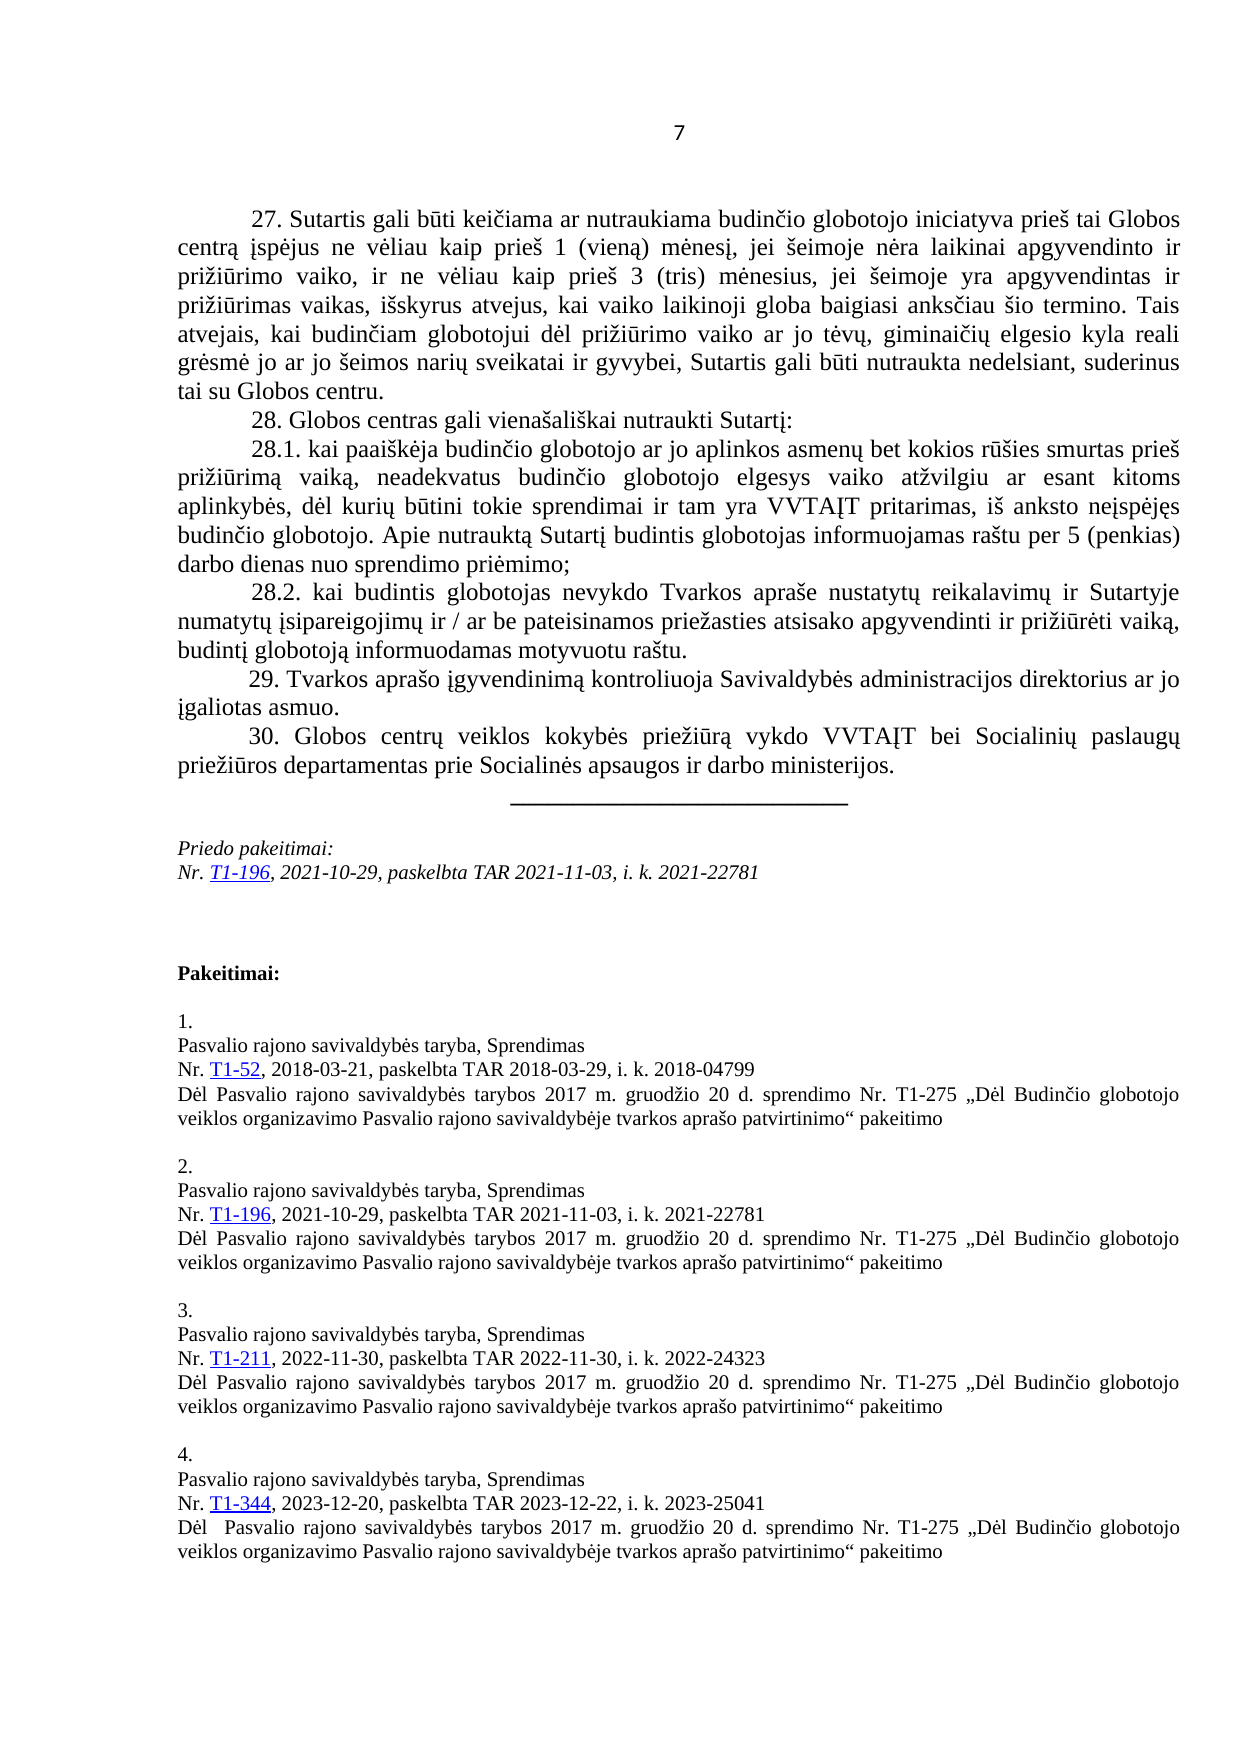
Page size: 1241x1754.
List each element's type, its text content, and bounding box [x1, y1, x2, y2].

text Pasvalio rajono savivaldybės taryba, Sprendimas [177, 1322, 1181, 1346]
text 4. [177, 1442, 1181, 1466]
text 29. Tvarkos aprašo įgyvendinimą kontroliuoja Savivaldybės administracijos direktorius ar jo įgaliotas asmuo. [177, 664, 1181, 721]
text Nr. T1-211, 2022-11-30, paskelbta TAR 2022-11-30, i. k. 2022-24323 [177, 1346, 1181, 1370]
text 2. [177, 1154, 1181, 1178]
text 28.2. kai budintis globotojas nevykdo Tvarkos apraše nustatytų reikalavimų ir Sutartyje numatytų įsipareigojimų ir / ar be pateisinamos priežasties atsisako apgyvendinti ir prižiūrėti vaiką, budintį globotoją informuodamas motyvuotu raštu. [177, 577, 1181, 664]
text Nr. T1-52, 2018-03-21, paskelbta TAR 2018-03-29, i. k. 2018-04799 [177, 1057, 1181, 1081]
text Dėl Pasvalio rajono savivaldybės tarybos 2017 m. gruodžio 20 d. sprendimo Nr. T1-275 „Dėl Budinčio globotojo veiklos organizavimo Pasvalio rajono savivaldybėje tvarkos aprašo patvirtinimo“ pakeitimo [177, 1514, 1181, 1563]
text Nr. T1-196, 2021-10-29, paskelbta TAR 2021-11-03, i. k. 2021-22781 [177, 1202, 1181, 1226]
text Dėl Pasvalio rajono savivaldybės tarybos 2017 m. gruodžio 20 d. sprendimo Nr. T1-275 „Dėl Budinčio globotojo veiklos organizavimo Pasvalio rajono savivaldybėje tvarkos aprašo patvirtinimo“ pakeitimo [177, 1226, 1181, 1274]
text Pakeitimai: [177, 961, 1181, 985]
text Nr. T1-196, 2021-10-29, paskelbta TAR 2021-11-03, i. k. 2021-22781 [177, 860, 1181, 884]
text Dėl Pasvalio rajono savivaldybės tarybos 2017 m. gruodžio 20 d. sprendimo Nr. T1-275 „Dėl Budinčio globotojo veiklos organizavimo Pasvalio rajono savivaldybėje tvarkos aprašo patvirtinimo“ pakeitimo [177, 1081, 1181, 1129]
text 3. [177, 1298, 1181, 1322]
text ___________________________ [177, 779, 1181, 807]
text 28.1. kai paaiškėja budinčio globotojo ar jo aplinkos asmenų bet kokios rūšies smurtas prieš prižiūrimą vaiką, neadekvatus budinčio globotojo elgesys vaiko atžvilgiu ar esant kitoms aplinkybės, dėl kurių būtini tokie sprendimai ir tam yra VVTAĮT pritarimas, iš anksto neįspėjęs budinčio globotojo. Apie nutrauktą Sutartį budintis globotojas informuojamas raštu per 5 (penkias) darbo dienas nuo sprendimo priėmimo; [177, 434, 1181, 577]
text 30. Globos centrų veiklos kokybės priežiūrą vykdo VVTAĮT bei Socialinių paslaugų priežiūros departamentas prie Socialinės apsaugos ir darbo ministerijos. [177, 721, 1181, 779]
text 1. [177, 1009, 1181, 1033]
text Pasvalio rajono savivaldybės taryba, Sprendimas [177, 1033, 1181, 1057]
text Priedo pakeitimai: [177, 836, 1181, 860]
text Pasvalio rajono savivaldybės taryba, Sprendimas [177, 1178, 1181, 1202]
text 27. Sutartis gali būti keičiama ar nutraukiama budinčio globotojo iniciatyva prieš tai Globos centrą įspėjus ne vėliau kaip prieš 1 (vieną) mėnesį, jei šeimoje nėra laikinai apgyvendinto ir prižiūrimo vaiko, ir ne vėliau kaip prieš 3 (tris) mėnesius, jei šeimoje yra apgyvendintas ir prižiūrimas vaikas, išskyrus atvejus, kai vaiko laikinoji globa baigiasi anksčiau šio termino. Tais atvejais, kai budinčiam globotojui dėl prižiūrimo vaiko ar jo tėvų, giminaičių elgesio kyla reali grėsmė jo ar jo šeimos narių sveikatai ir gyvybei, Sutartis gali būti nutraukta nedelsiant, suderinus tai su Globos centru. [177, 204, 1181, 405]
text 28. Globos centras gali vienašališkai nutraukti Sutartį: [177, 405, 1181, 434]
text Pasvalio rajono savivaldybės taryba, Sprendimas [177, 1466, 1181, 1491]
text Nr. T1-344, 2023-12-20, paskelbta TAR 2023-12-22, i. k. 2023-25041 [177, 1491, 1181, 1514]
text Dėl Pasvalio rajono savivaldybės tarybos 2017 m. gruodžio 20 d. sprendimo Nr. T1-275 „Dėl Budinčio globotojo veiklos organizavimo Pasvalio rajono savivaldybėje tvarkos aprašo patvirtinimo“ pakeitimo [177, 1370, 1181, 1418]
